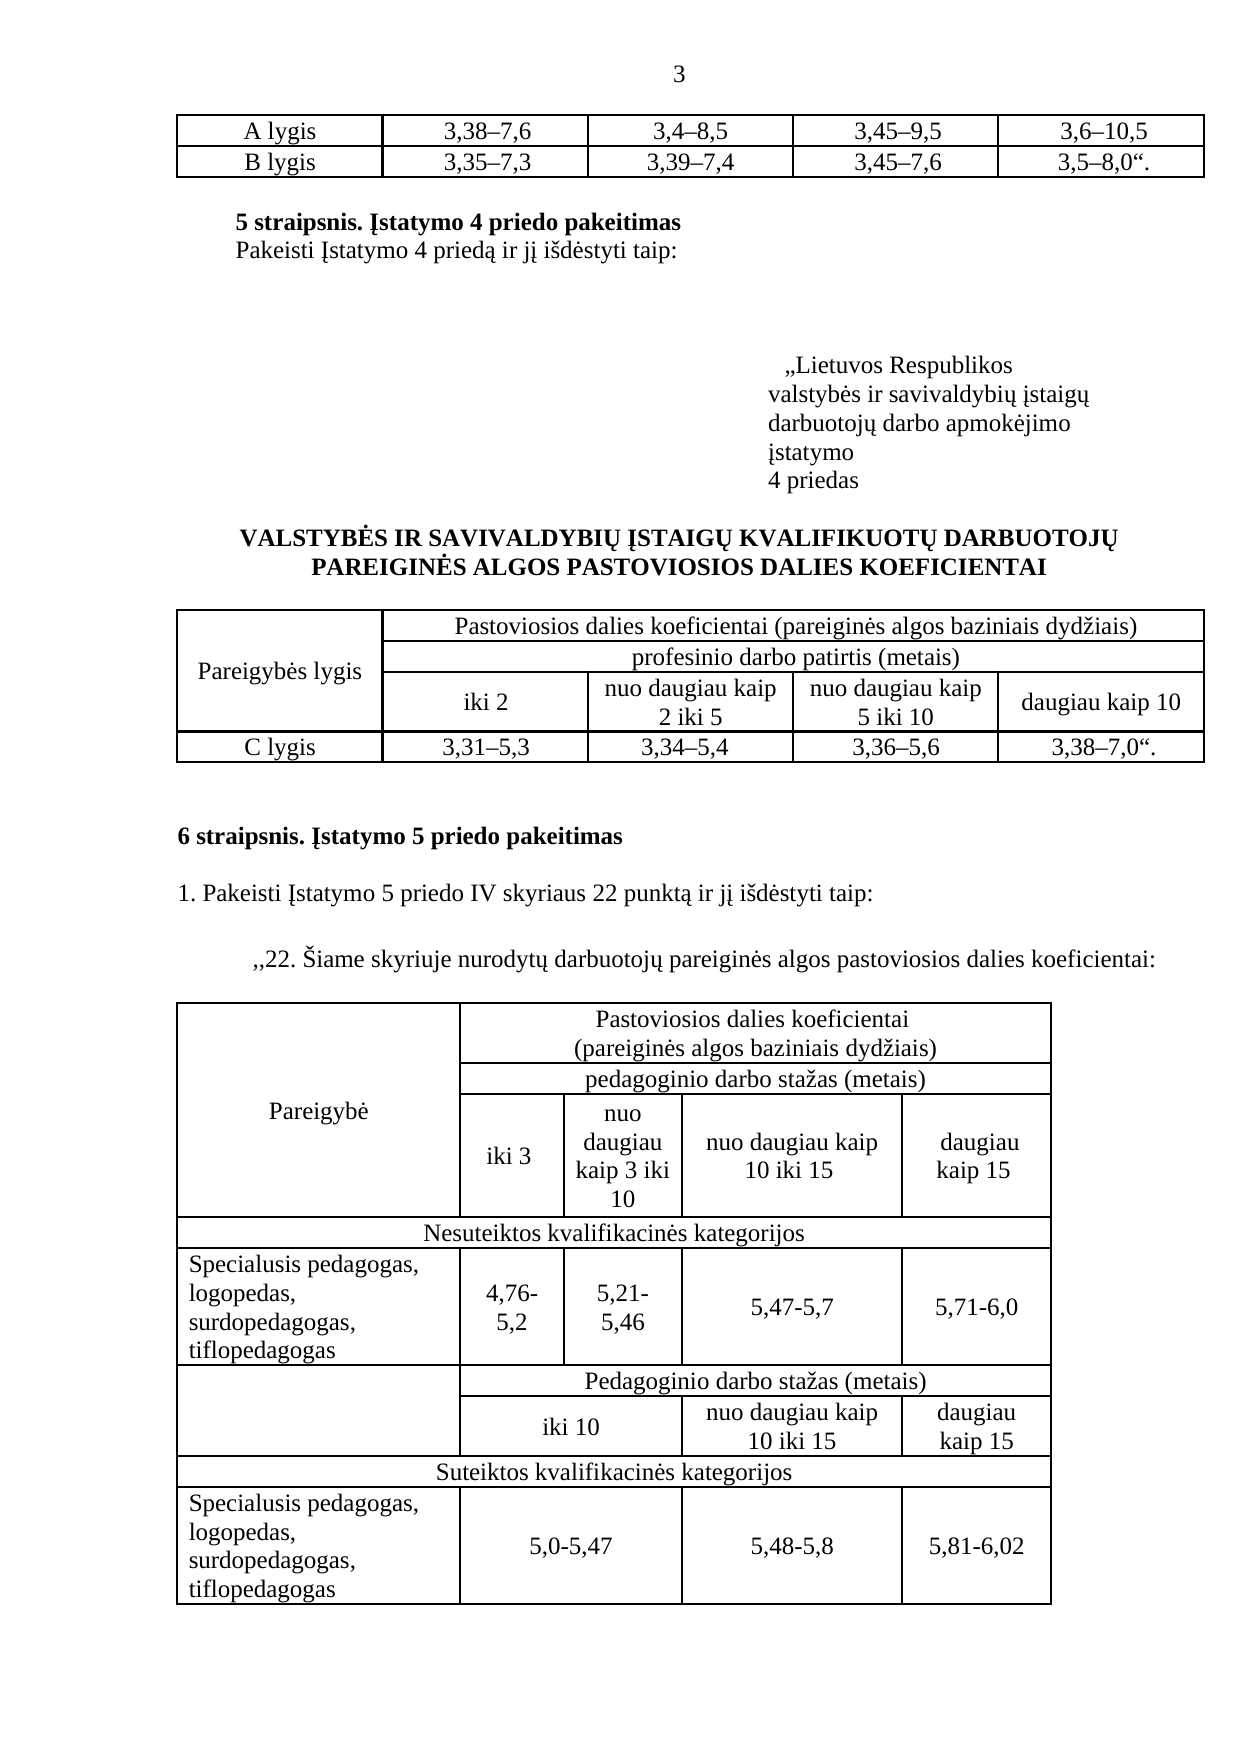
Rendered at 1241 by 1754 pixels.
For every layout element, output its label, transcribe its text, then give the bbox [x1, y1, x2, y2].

table_cell 3,31–5,3 [384, 733, 587, 761]
table_header Pareigybės lygis [178, 611, 381, 730]
table_cell 4,76-5,2 [461, 1249, 563, 1364]
text darbuotojų darbo apmokėjimo [768, 408, 1181, 437]
table_cell iki 3 [461, 1095, 563, 1216]
table_cell 5,48-5,8 [683, 1488, 901, 1603]
table_cell 3,38–7,6 [384, 116, 587, 145]
table_cell nuo daugiau kaip 3 iki 10 [565, 1095, 681, 1216]
text 5 straipsnis. Įstatymo 4 priedo pakeitimas [177, 207, 1181, 235]
table_cell nuo daugiau kaip 5 iki 10 [794, 673, 997, 730]
text 1. Pakeisti Įstatymo 5 priedo IV skyriaus 22 punktą ir jį išdėstyti taip: [177, 878, 1181, 907]
text įstatymo [768, 437, 1181, 465]
text 4 priedas [768, 465, 1181, 494]
text ,,22. Šiame skyriuje nurodytų darbuotojų pareiginės algos pastoviosios dalies koeficientai: [177, 936, 1181, 973]
table_cell daugiau kaip 15 [903, 1095, 1050, 1216]
table_cell Specialusis pedagogas, logopedas, surdopedagogas, tiflopedagogas [178, 1249, 459, 1364]
table_header Pareigybė [178, 1004, 459, 1216]
table_header Pastoviosios dalies koeficientai (pareiginės algos baziniais dydžiais) [384, 611, 1203, 640]
table_cell 5,71-6,0 [903, 1249, 1050, 1364]
table_cell iki 2 [384, 673, 587, 730]
table_cell nuo daugiau kaip 10 iki 15 [683, 1397, 901, 1455]
table_cell C lygis [178, 733, 381, 761]
table_cell 3,34–5,4 [589, 733, 792, 761]
table_cell 5,0-5,47 [461, 1488, 681, 1603]
table_cell 3,35–7,3 [384, 147, 587, 176]
table_cell 3,6–10,5 [999, 116, 1203, 145]
table_cell 3,4–8,5 [589, 116, 792, 145]
table_cell [178, 1366, 459, 1455]
table_cell 3,36–5,6 [794, 733, 997, 761]
text „Lietuvos Respublikos [177, 350, 1181, 379]
table_cell 5,21-5,46 [565, 1249, 681, 1364]
table_cell 3,45–9,5 [794, 116, 997, 145]
table_cell Pedagoginio darbo stažas (metais) [461, 1366, 1050, 1395]
table_cell 3,45–7,6 [794, 147, 997, 176]
text 6 straipsnis. Įstatymo 5 priedo pakeitimas [177, 821, 1181, 849]
table_cell iki 10 [461, 1397, 681, 1455]
table_cell 5,81-6,02 [903, 1488, 1050, 1603]
text valstybės ir savivaldybių įstaigų [768, 379, 1181, 408]
table_cell nuo daugiau kaip 10 iki 15 [683, 1095, 901, 1216]
table_cell nuo daugiau kaip 2 iki 5 [589, 673, 792, 730]
table_cell Nesuteiktos kvalifikacinės kategorijos [178, 1218, 1050, 1247]
table_cell Suteiktos kvalifikacinės kategorijos [178, 1457, 1050, 1486]
table_cell B lygis [178, 147, 381, 176]
table_cell pedagoginio darbo stažas (metais) [461, 1064, 1050, 1093]
table_cell Specialusis pedagogas, logopedas, surdopedagogas, tiflopedagogas [178, 1488, 459, 1603]
table_cell 5,47-5,7 [683, 1249, 901, 1364]
table_cell daugiau kaip 15 [903, 1397, 1050, 1455]
text Pakeisti Įstatymo 4 priedą ir jį išdėstyti taip: [177, 235, 1181, 264]
table_cell 3,39–7,4 [589, 147, 792, 176]
table_cell daugiau kaip 10 [999, 673, 1203, 730]
table_cell A lygis [178, 116, 381, 145]
table_cell 3,38–7,0“. [999, 733, 1203, 761]
table_header Pastoviosios dalies koeficientai (pareiginės algos baziniais dydžiais) [461, 1004, 1050, 1062]
table_cell profesinio darbo patirtis (metais) [384, 642, 1203, 671]
text VALSTYBĖS IR SAVIVALDYBIŲ ĮSTAIGŲ KVALIFIKUOTŲ DARBUOTOJŲ PAREIGINĖS ALGOS PASTOVIOSIOS DALIES KOEFICIENTAI [177, 523, 1181, 580]
table_cell 3,5–8,0“. [999, 147, 1203, 176]
